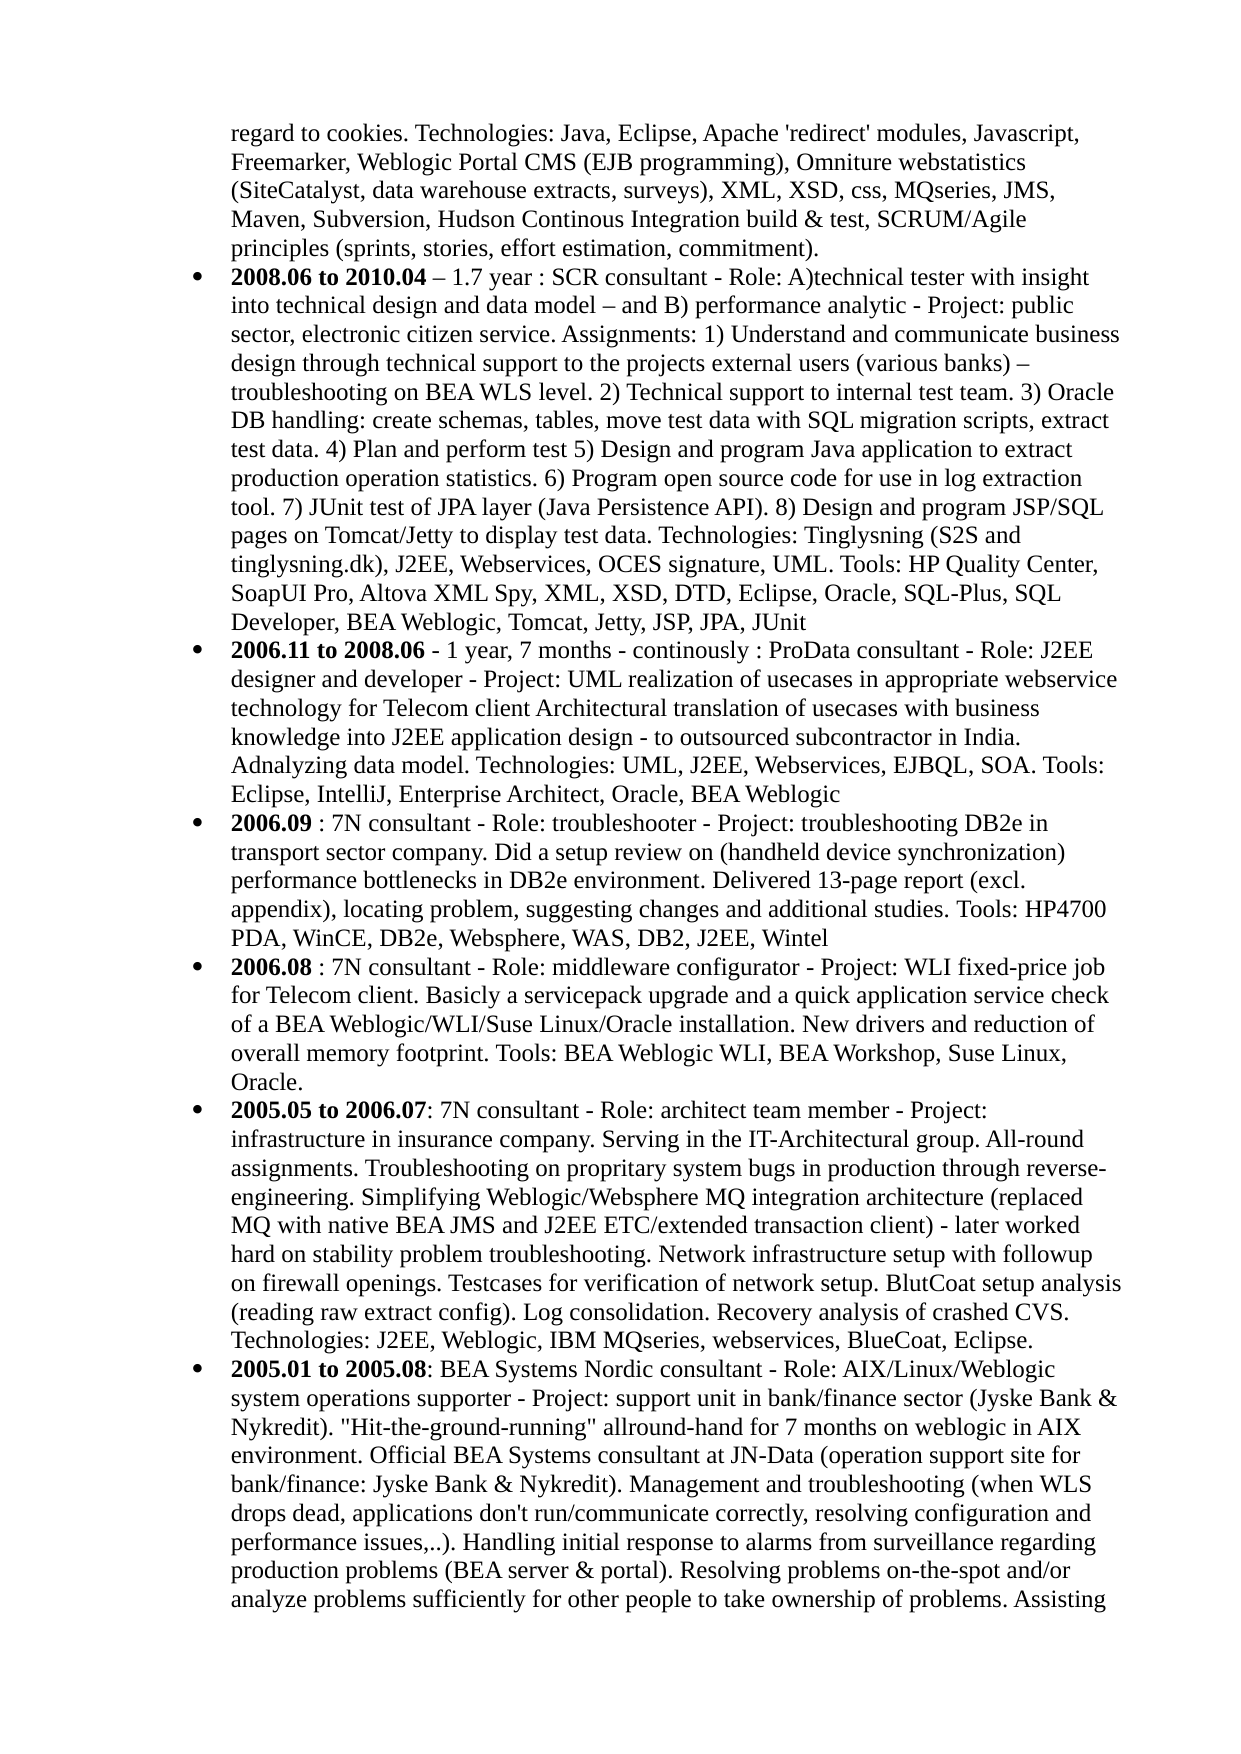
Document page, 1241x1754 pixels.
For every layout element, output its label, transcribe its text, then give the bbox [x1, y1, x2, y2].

list 2006.11 to 2008.06 - 1 year, 7 months - continously : ProData consultant - Role: J2EE designer and developer - Project: UML realization of usecases in appropriate webservice technology for Telecom client Architectural translation of usecases with business knowledge into J2EE application design - to outsourced subcontractor in India. Adnalyzing data model. Technologies: UML, J2EE, Webservices, EJBQL, SOA. Tools: Eclipse, IntelliJ, Enterprise Architect, Oracle, BEA Weblogic [193, 636, 1122, 808]
list 2006.09 : 7N consultant - Role: troubleshooter - Project: troubleshooting DB2e in transport sector company. Did a setup review on (handheld device synchronization) performance bottlenecks in DB2e environment. Delivered 13-page report (excl. appendix), locating problem, suggesting changes and additional studies. Tools: HP4700 PDA, WinCE, DB2e, Websphere, WAS, DB2, J2EE, Wintel [193, 808, 1122, 952]
list 2008.06 to 2010.04 – 1.7 year : SCR consultant - Role: A)technical tester with insight into technical design and data model – and B) performance analytic - Project: public sector, electronic citizen service. Assignments: 1) Understand and communicate business design through technical support to the projects external users (various banks) – troubleshooting on BEA WLS level. 2) Technical support to internal test team. 3) Oracle DB handling: create schemas, tables, move test data with SQL migration scripts, extract test data. 4) Plan and perform test 5) Design and program Java application to extract production operation statistics. 6) Program open source code for use in log extraction tool. 7) JUnit test of JPA layer (Java Persistence API). 8) Design and program JSP/SQL pages on Tomcat/Jetty to display test data. Technologies: Tinglysning (S2S and tinglysning.dk), J2EE, Webservices, OCES signature, UML. Tools: HP Quality Center, SoapUI Pro, Altova XML Spy, XML, XSD, DTD, Eclipse, Oracle, SQL-Plus, SQL Developer, BEA Weblogic, Tomcat, Jetty, JSP, JPA, JUnit [193, 262, 1122, 636]
list 2005.01 to 2005.08: BEA Systems Nordic consultant - Role: AIX/Linux/Weblogic system operations supporter - Project: support unit in bank/finance sector (Jyske Bank & Nykredit). "Hit-the-ground-running" allround-hand for 7 months on weblogic in AIX environment. Official BEA Systems consultant at JN-Data (operation support site for bank/finance: Jyske Bank & Nykredit). Management and troubleshooting (when WLS drops dead, applications don't run/communicate correctly, resolving configuration and performance issues,..). Handling initial response to alarms from surveillance regarding production problems (BEA server & portal). Resolving problems on-the-spot and/or analyze problems sufficiently for other people to take ownership of problems. Assisting [193, 1354, 1122, 1613]
list 2005.05 to 2006.07: 7N consultant - Role: architect team member - Project: infrastructure in insurance company. Serving in the IT-Architectural group. All-round assignments. Troubleshooting on propritary system bugs in production through reverse-engineering. Simplifying Weblogic/Websphere MQ integration architecture (replaced MQ with native BEA JMS and J2EE ETC/extended transaction client) - later worked hard on stability problem troubleshooting. Network infrastructure setup with followup on firewall openings. Testcases for verification of network setup. BlutCoat setup analysis (reading raw extract config). Log consolidation. Recovery analysis of crashed CVS. Technologies: J2EE, Weblogic, IBM MQseries, webservices, BlueCoat, Eclipse. [193, 1096, 1122, 1354]
list regard to cookies. Technologies: Java, Eclipse, Apache 'redirect' modules, Javascript, Freemarker, Weblogic Portal CMS (EJB programming), Omniture webstatistics (SiteCatalyst, data warehouse extracts, surveys), XML, XSD, css, MQseries, JMS, Maven, Subversion, Hudson Continous Integration build & test, SCRUM/Agile principles (sprints, stories, effort estimation, commitment). [193, 118, 1122, 262]
list 2006.08 : 7N consultant - Role: middleware configurator - Project: WLI fixed-price job for Telecom client. Basicly a servicepack upgrade and a quick application service check of a BEA Weblogic/WLI/Suse Linux/Oracle installation. New drivers and reduction of overall memory footprint. Tools: BEA Weblogic WLI, BEA Workshop, Suse Linux, Oracle. [193, 952, 1122, 1096]
